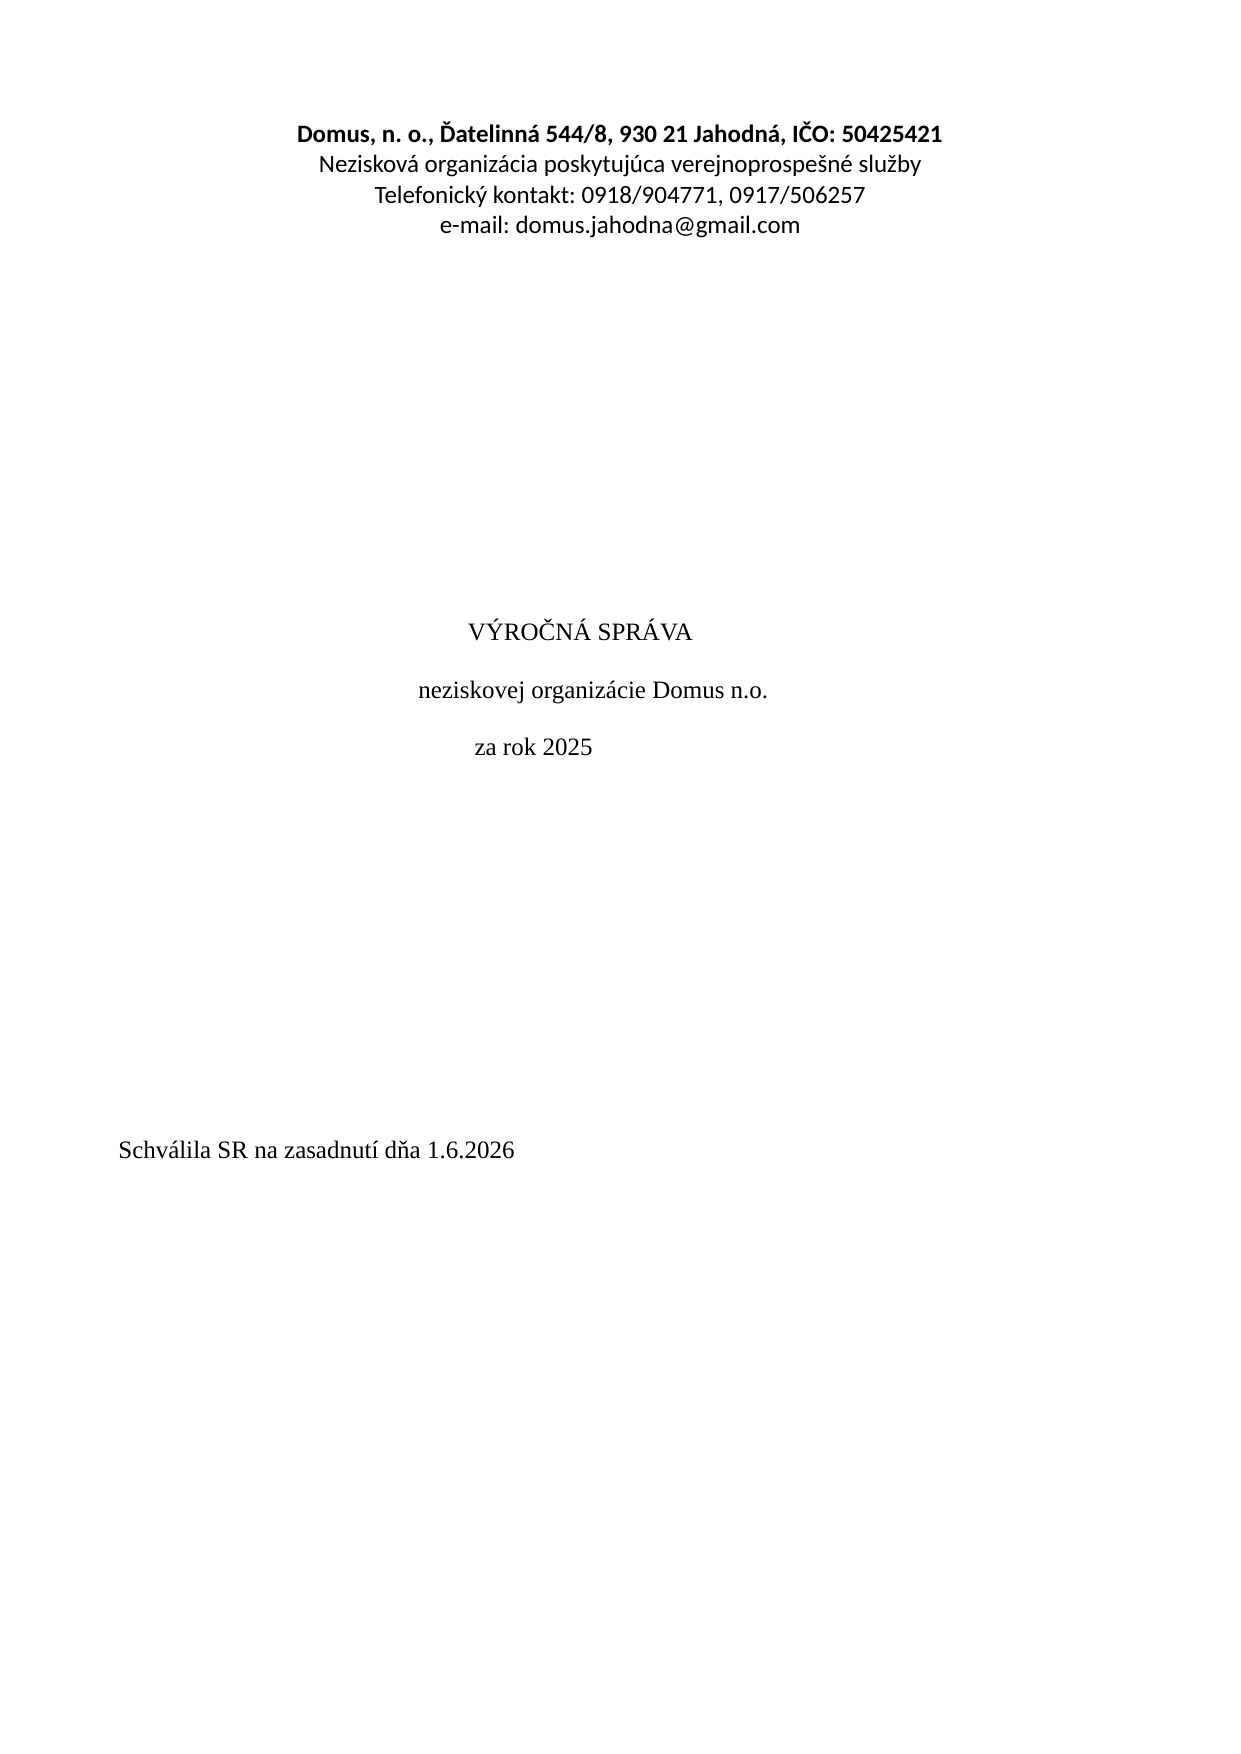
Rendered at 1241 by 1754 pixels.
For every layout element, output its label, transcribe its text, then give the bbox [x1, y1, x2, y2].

text Schválila SR na zasadnutí dňa 1.6.2026 [118, 1135, 1122, 1164]
text Domus, n. o., Ďatelinná 544/8, 930 21 Jahodná, IČO: 50425421 [118, 118, 1122, 149]
text Nezisková organizácia poskytujúca verejnoprospešné služby [118, 149, 1122, 179]
text za rok 2025 [118, 732, 1122, 761]
text e-mail: domus.jahodna@gmail.com [118, 210, 1122, 240]
text neziskovej organizácie Domus n.o. [118, 675, 1122, 704]
text Telefonický kontakt: 0918/904771, 0917/506257 [118, 179, 1122, 210]
text VÝROČNÁ SPRÁVA [118, 617, 1122, 646]
